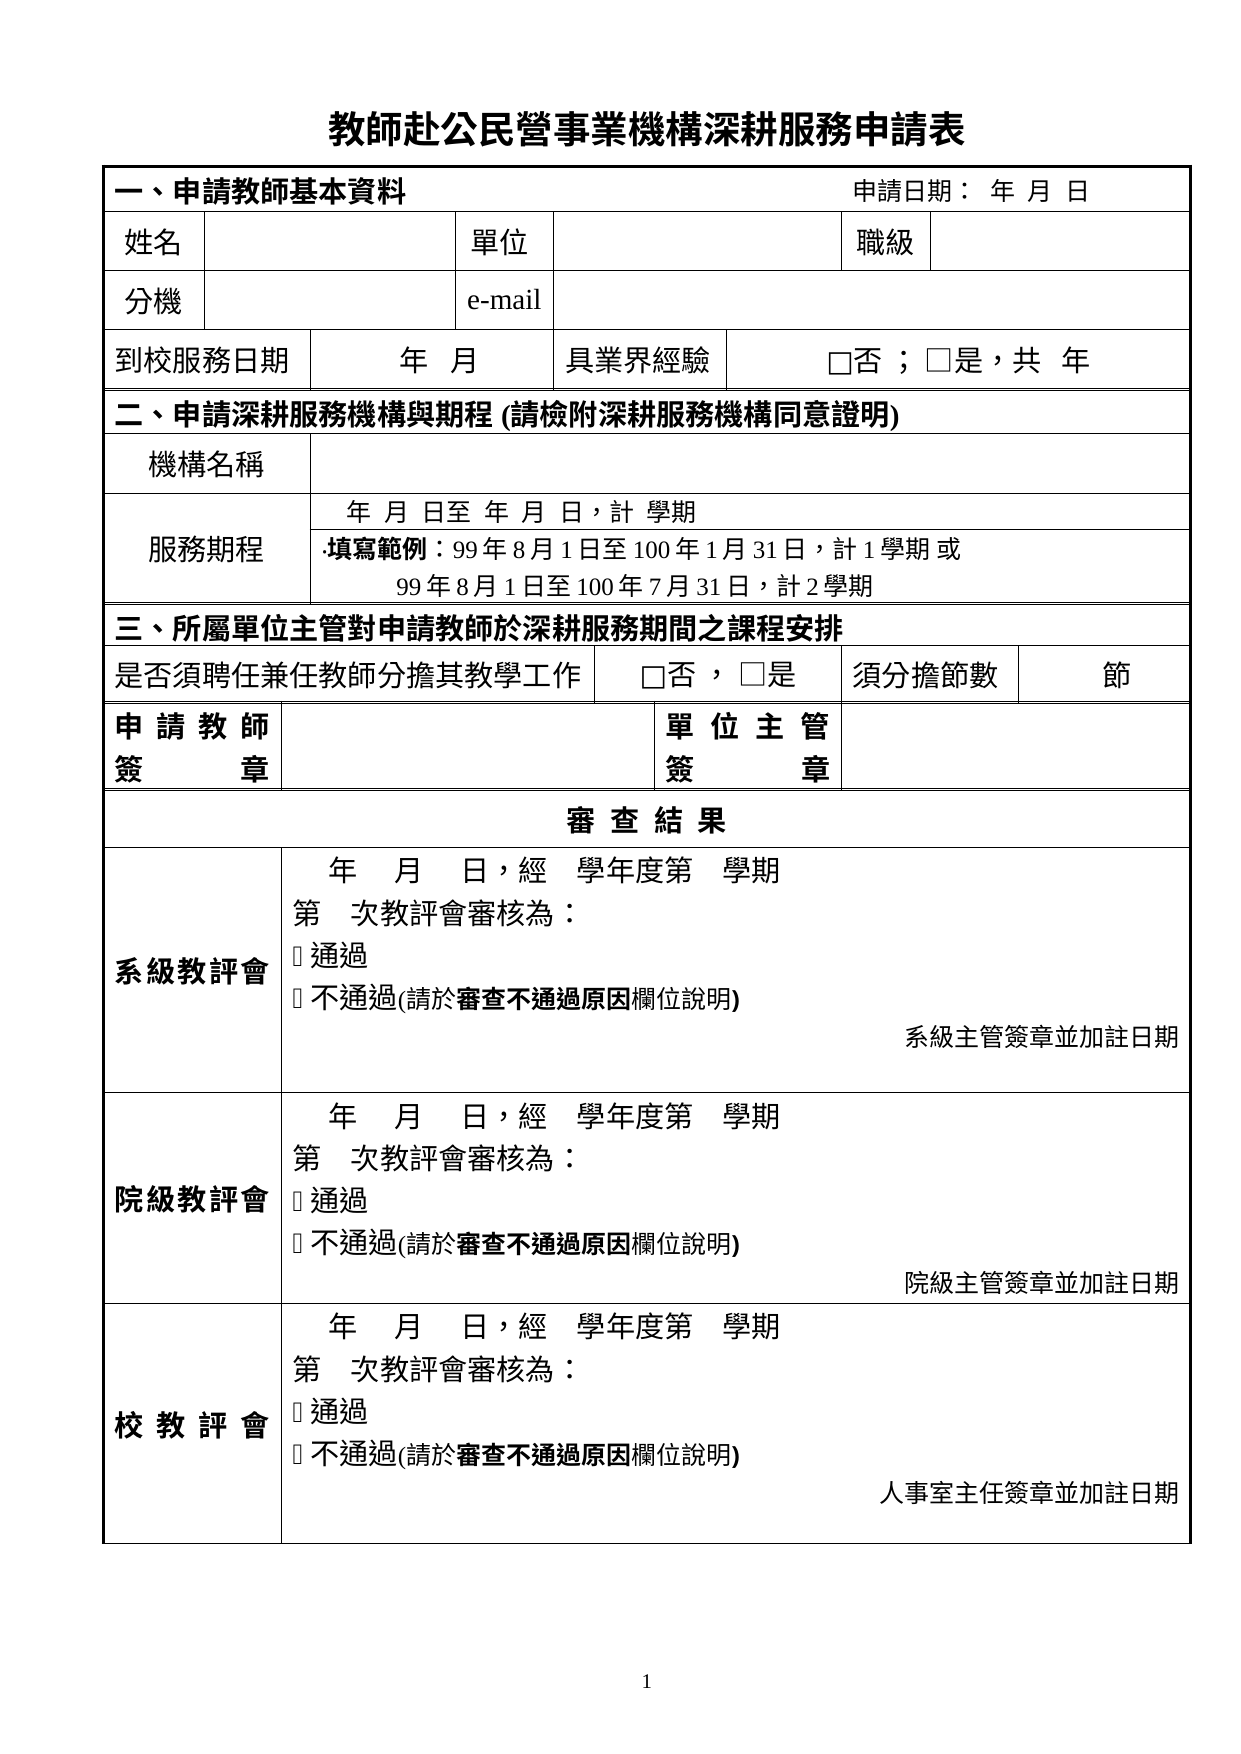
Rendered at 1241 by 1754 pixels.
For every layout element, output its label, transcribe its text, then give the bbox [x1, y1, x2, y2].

table_cell 單位主管 簽章 [655, 704, 841, 788]
table_cell 年 月 日，經 學年度第 學期 第 次教評會審核為：  通過  不通過(請於審查不通過原因欄位說明) 院級主管簽章並加註日期 [282, 1093, 1189, 1303]
table_cell [282, 704, 654, 788]
table_cell 審 查 結 果 [105, 791, 1189, 847]
table_cell 年 月 日，經 學年度第 學期 第 次教評會審核為：  通過  不通過(請於審查不通過原因欄位說明) 系級主管簽章並加註日期 [282, 848, 1189, 1092]
table_cell 二、申請深耕服務機構與期程 (請檢附深耕服務機構同意證明) [105, 391, 1189, 433]
table_cell 年 月 日至 年 月 日，計 學期 [311, 494, 1189, 529]
table_cell ‧填寫範例：99年8月1日至100年1月31日，計1學期 或 99年8月1日至100年7月31日，計2學期 [311, 530, 1189, 602]
table_cell 節 [1019, 646, 1189, 701]
table_header 一、申請教師基本資料 [105, 168, 841, 211]
table_cell 服務期程 [105, 494, 310, 602]
table_cell [311, 434, 1189, 492]
table_cell 年 月 日，經 學年度第 學期 第 次教評會審核為：  通過  不通過(請於審查不通過原因欄位說明) 人事室主任簽章並加註日期 [282, 1304, 1189, 1543]
table_cell 單位 [456, 212, 553, 270]
table_cell [205, 271, 455, 329]
table_cell □否 ； □是，共 年 [727, 330, 1189, 388]
table_cell 三、所屬單位主管對申請教師於深耕服務期間之課程安排 [105, 605, 1189, 645]
table_cell [554, 271, 1189, 329]
table_cell 系級教評會 [105, 848, 281, 1092]
table_cell [842, 704, 1189, 788]
table_cell 須分擔節數 [842, 646, 1018, 701]
table_cell 年 月 [311, 330, 553, 388]
table_cell 具業界經驗 [554, 330, 726, 388]
table_cell □否 ， □是 [595, 646, 841, 701]
text 教師赴公民營事業機構深耕服務申請表 [112, 89, 1181, 164]
table_cell 姓名 [105, 212, 204, 270]
table_cell [931, 212, 1189, 270]
table_cell 分機 [105, 271, 204, 329]
table_header 申請日期： 年 月 日 [841, 168, 1189, 211]
table_cell 校教評會 [105, 1304, 281, 1543]
table_cell e-mail [456, 271, 553, 329]
table_cell 機構名稱 [105, 434, 310, 492]
table_cell [554, 212, 841, 270]
table_cell 到校服務日期 [105, 330, 310, 388]
table_cell 職級 [842, 212, 930, 270]
table_cell 申請教師 簽章 [105, 704, 281, 788]
table_cell 院級教評會 [105, 1093, 281, 1303]
table_cell [205, 212, 455, 270]
table_cell 是否須聘任兼任教師分擔其教學工作 [105, 646, 594, 701]
